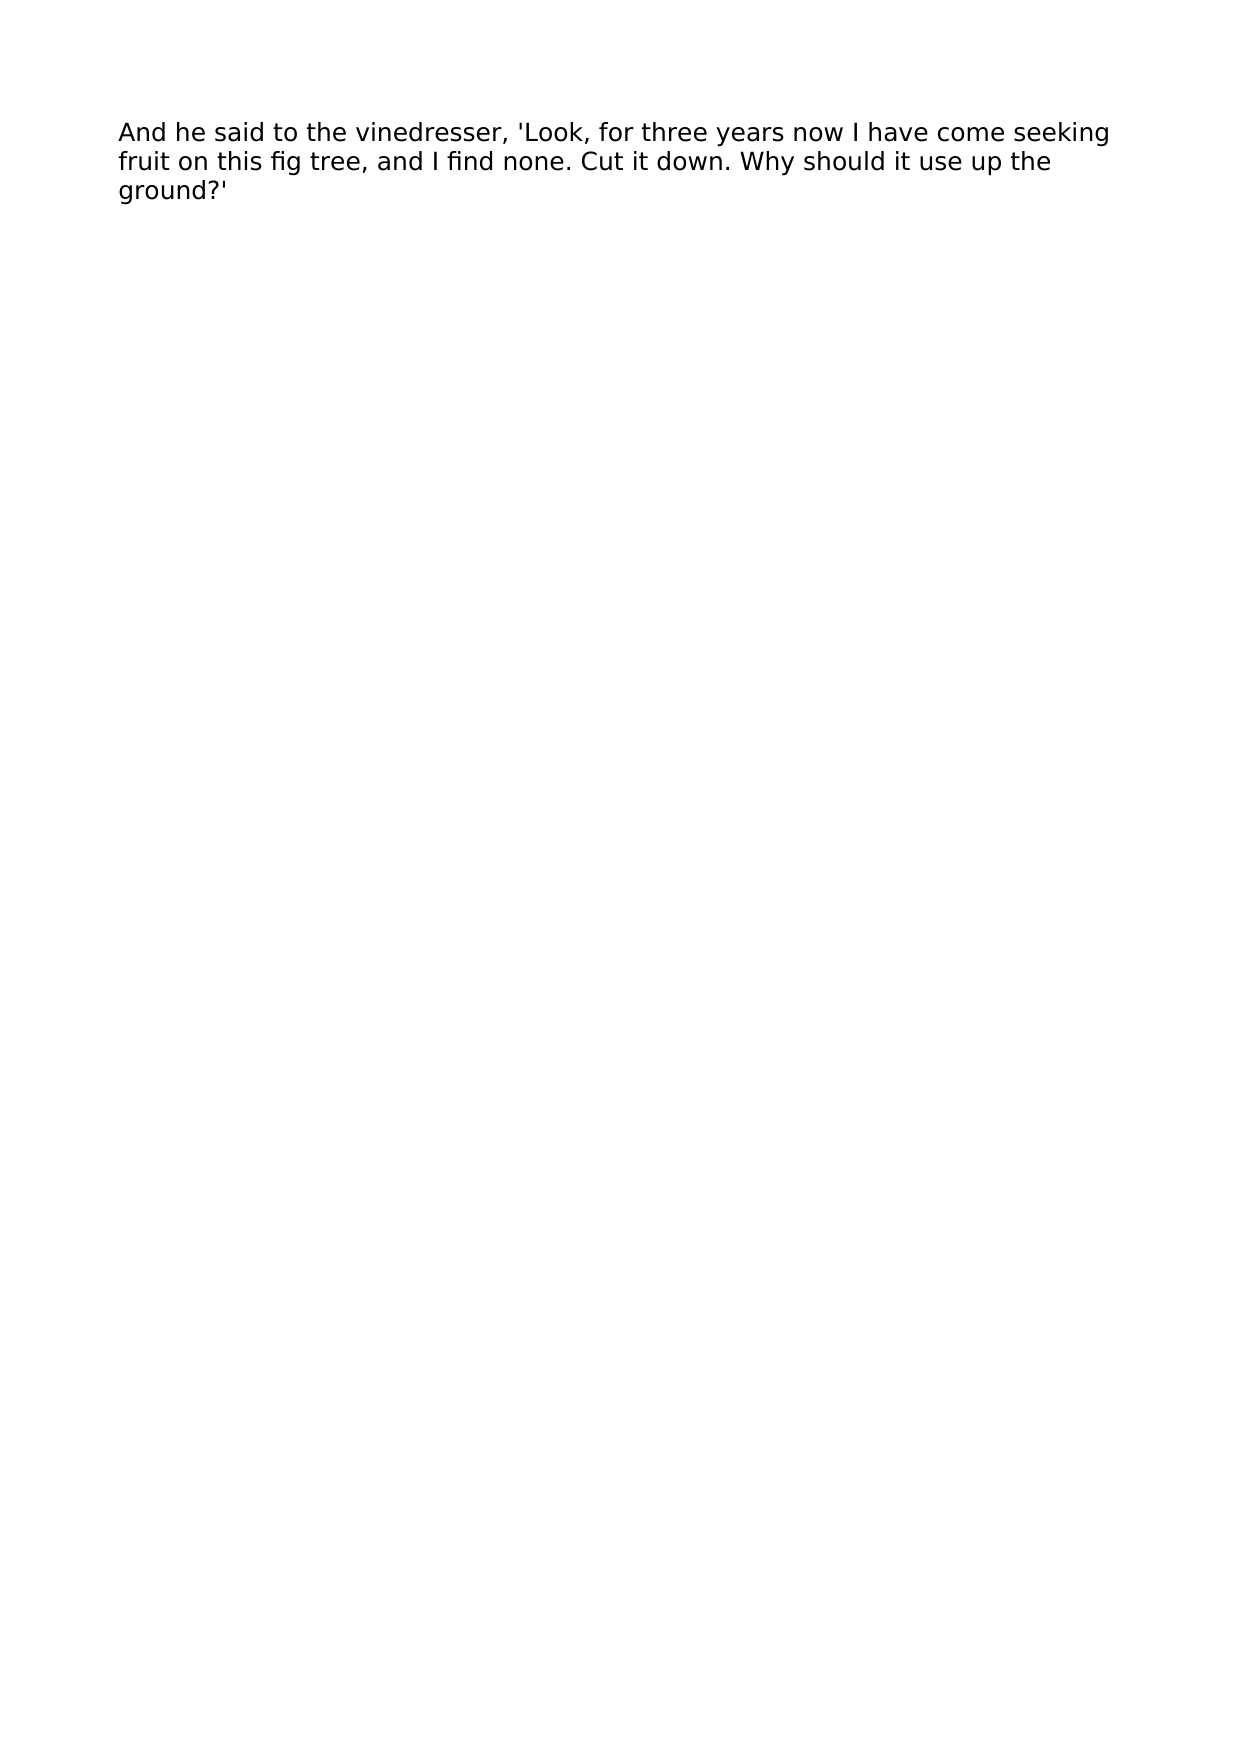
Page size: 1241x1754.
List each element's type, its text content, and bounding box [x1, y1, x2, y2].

text And he said to the vinedresser, 'Look, for three years now I have come seeking fruit on this fig tree, and I find none. Cut it down. Why should it use up the ground?' [118, 118, 1122, 206]
